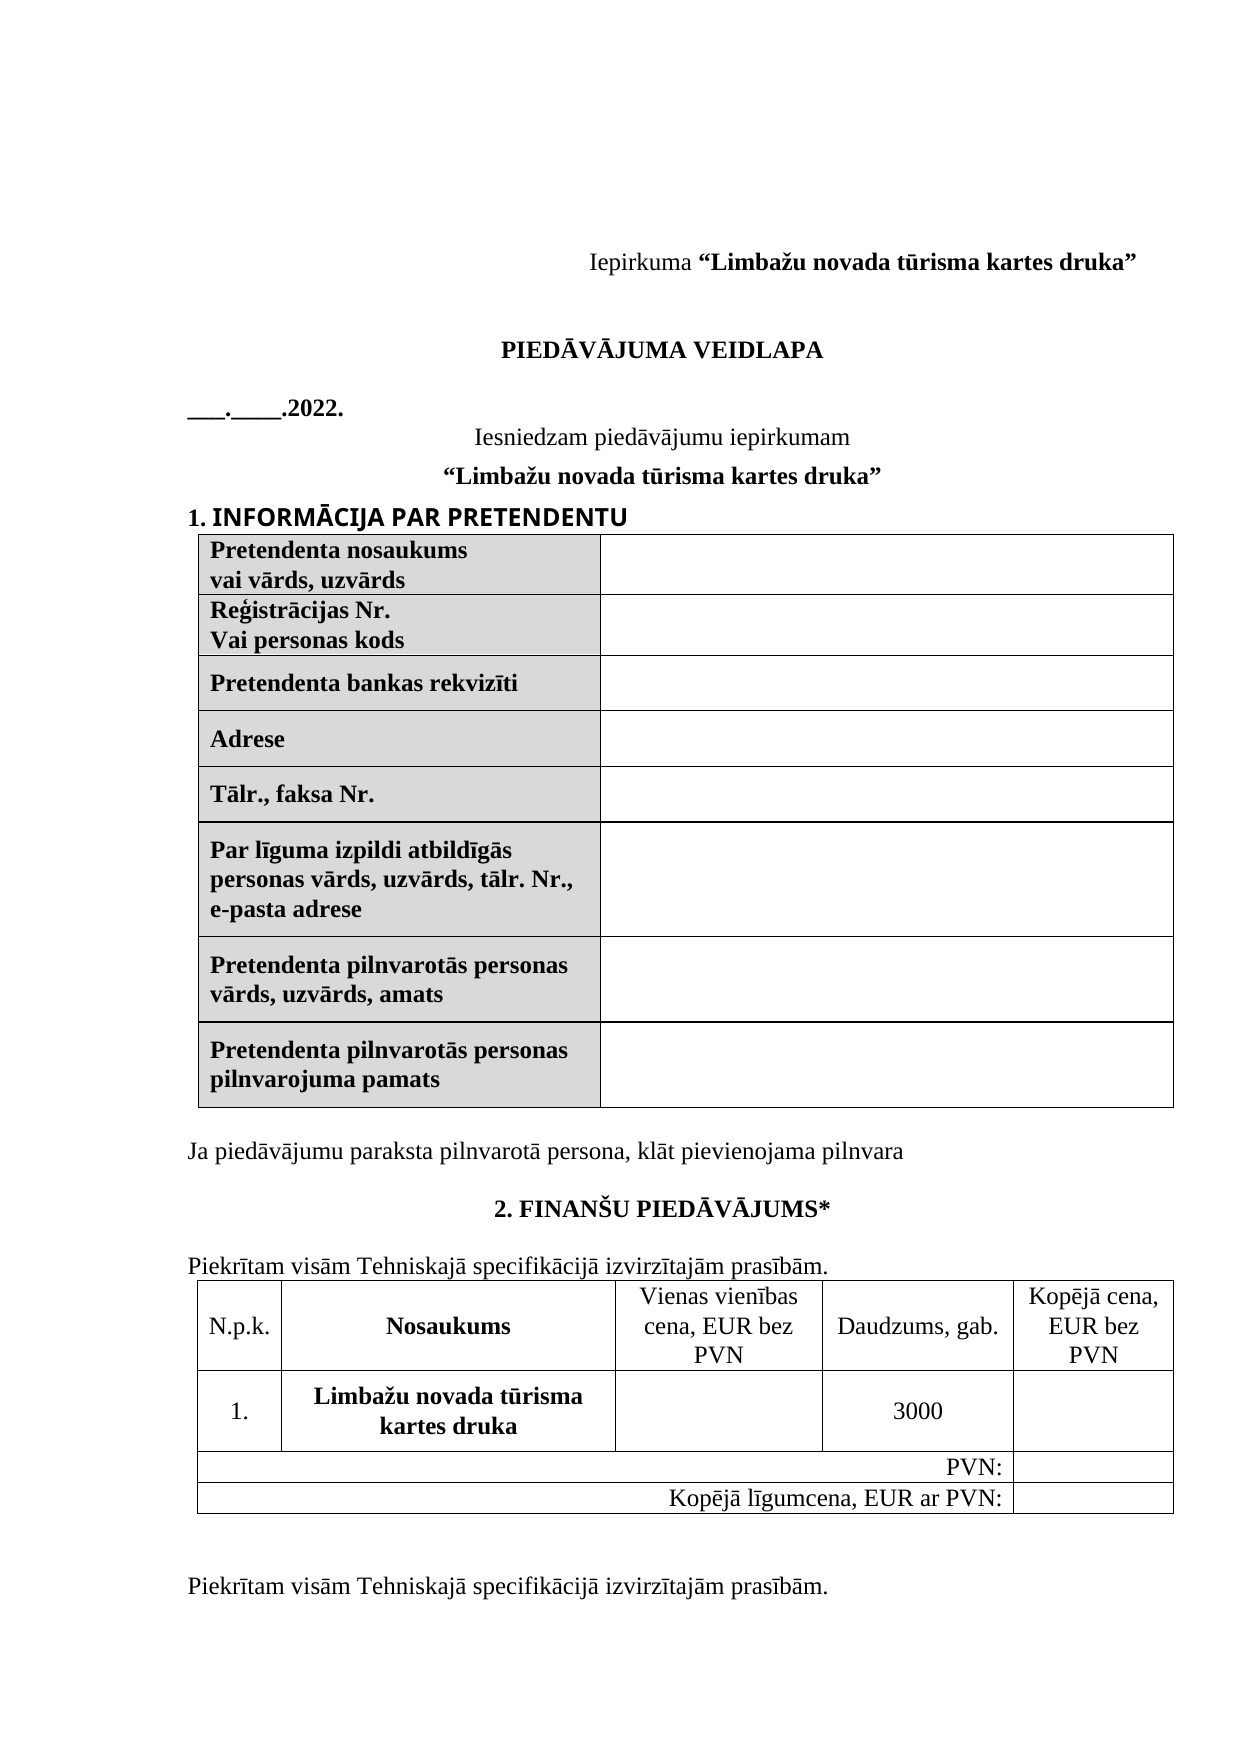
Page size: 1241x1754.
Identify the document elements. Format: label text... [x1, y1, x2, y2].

text “Limbažu novada tūrisma kartes druka” [187, 461, 1137, 489]
text Iepirkuma “Limbažu novada tūrisma kartes druka” [187, 247, 1137, 275]
table_cell [601, 767, 1173, 821]
text Ja piedāvājumu paraksta pilnvarotā persona, klāt pievienojama pilnvara [187, 1136, 1137, 1165]
table_cell Par līguma izpildi atbildīgās personas vārds, uzvārds, tālr. Nr., e-pasta adrese [199, 823, 600, 936]
table_header Kopējā cena, EUR bez PVN [1014, 1281, 1173, 1370]
table_cell [616, 1371, 822, 1451]
table_cell [601, 937, 1173, 1021]
table_cell [601, 1023, 1173, 1107]
text ___.____.2022. [187, 393, 1137, 422]
table_cell Pretendenta pilnvarotās personas pilnvarojuma pamats [199, 1023, 600, 1107]
table_cell Limbažu novada tūrisma kartes druka [282, 1371, 615, 1451]
text 2. FINANŠU PIEDĀVĀJUMS* [187, 1194, 1137, 1223]
table_header N.p.k. [198, 1281, 281, 1370]
table_cell [1014, 1452, 1173, 1482]
table_header Nosaukums [282, 1281, 615, 1370]
table_cell [601, 656, 1173, 710]
text Piekrītam visām Tehniskajā specifikācijā izvirzītajām prasībām. [187, 1251, 1137, 1280]
table_cell 3000 [823, 1371, 1013, 1451]
table_cell Adrese [199, 711, 600, 766]
table_cell [1014, 1371, 1173, 1451]
text 1. INFORMĀCIJA PAR PRETENDENTU [187, 500, 1137, 534]
text PIEDĀVĀJUMA VEIDLAPA [187, 335, 1137, 364]
table_cell [601, 595, 1173, 654]
table_header [601, 535, 1173, 594]
table_cell [601, 711, 1173, 766]
table_cell Reģistrācijas Nr. Vai personas kods [199, 595, 600, 654]
text Iesniedzam piedāvājumu iepirkumam [187, 422, 1137, 450]
table_cell 1. [198, 1371, 281, 1451]
table_cell Pretendenta pilnvarotās personas vārds, uzvārds, amats [199, 937, 600, 1021]
table_header Daudzums, gab. [823, 1281, 1013, 1370]
table_cell Tālr., faksa Nr. [199, 767, 600, 821]
table_header Pretendenta nosaukums vai vārds, uzvārds [199, 535, 600, 594]
table_cell Pretendenta bankas rekvizīti [199, 656, 600, 710]
table_header Vienas vienības cena, EUR bez PVN [616, 1281, 822, 1370]
table_cell PVN: [198, 1452, 1013, 1482]
table_cell Kopējā līgumcena, EUR ar PVN: [198, 1483, 1013, 1513]
table_cell [1014, 1483, 1173, 1513]
table_cell [601, 823, 1173, 936]
text Piekrītam visām Tehniskajā specifikācijā izvirzītajām prasībām. [187, 1571, 1137, 1600]
